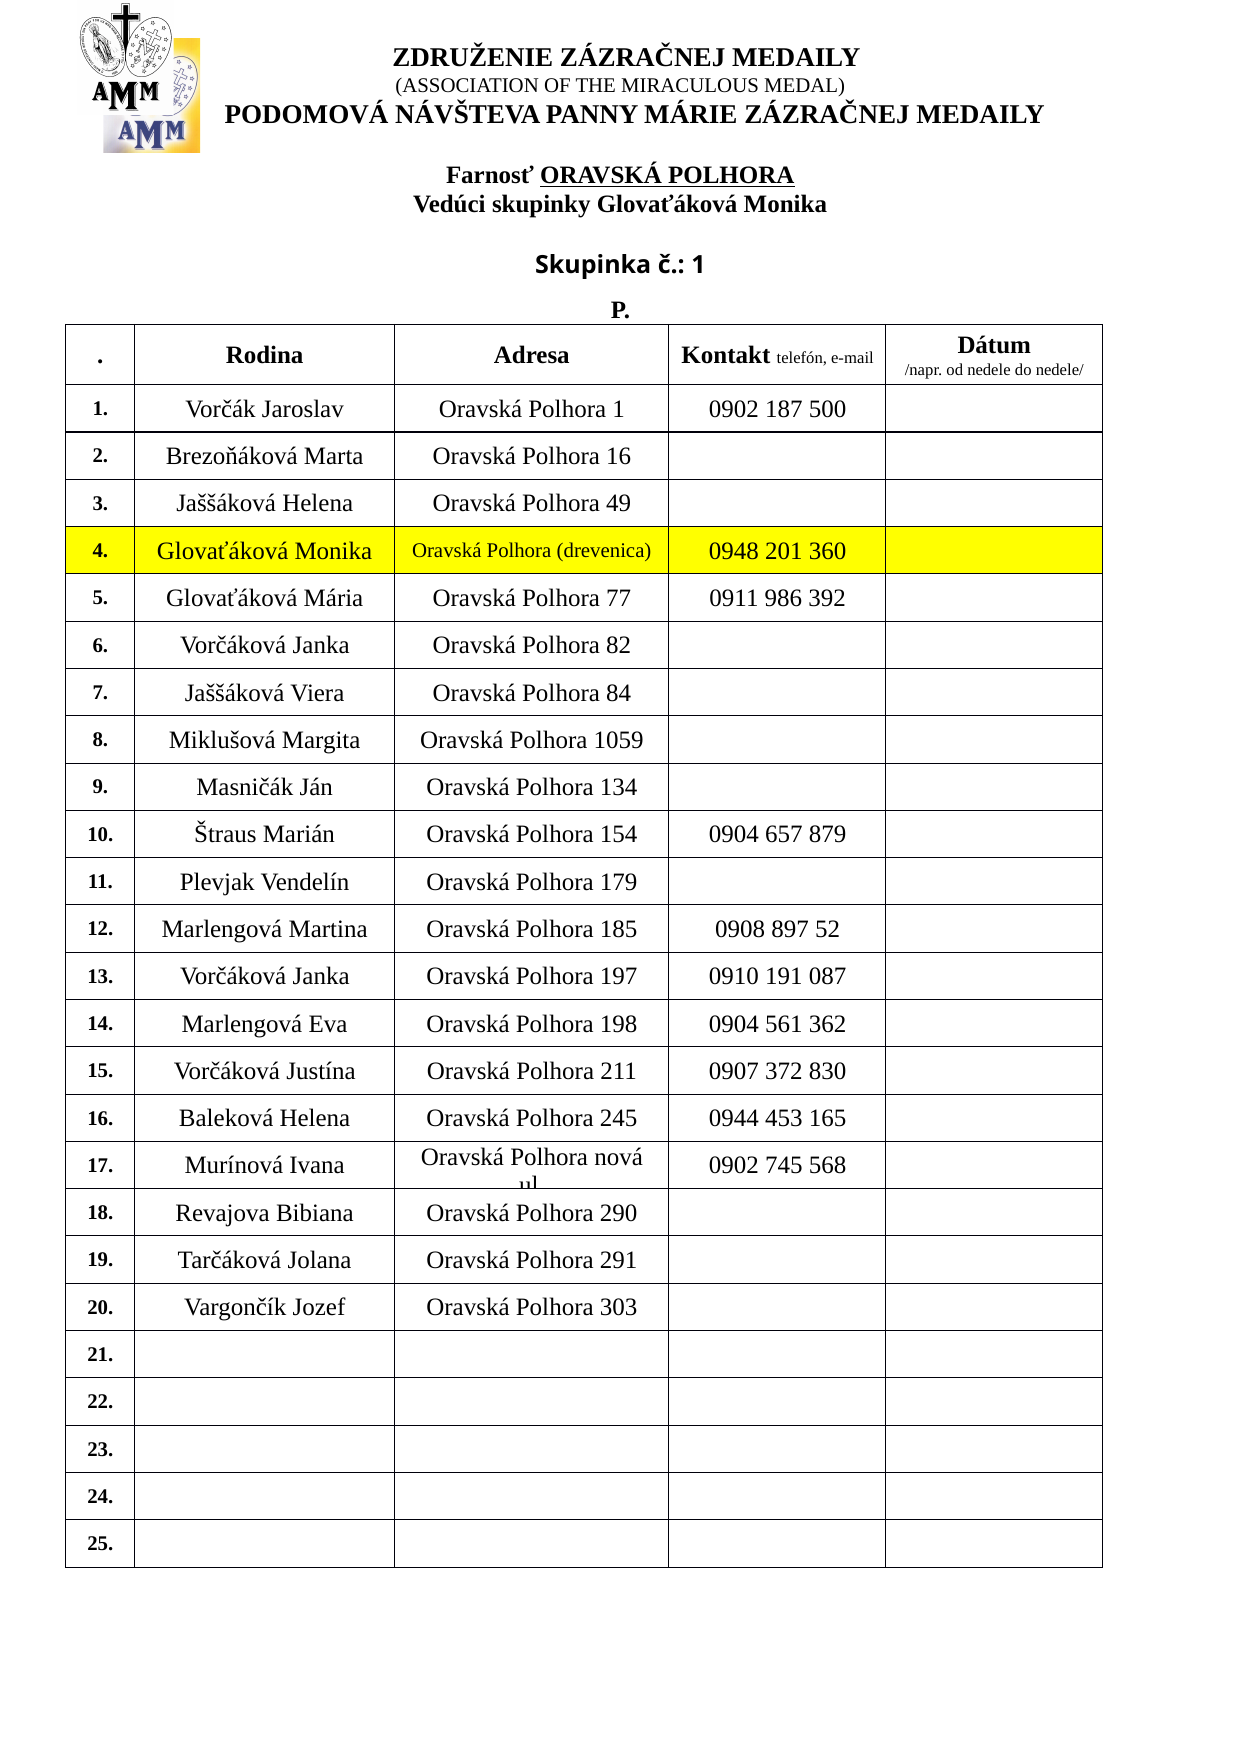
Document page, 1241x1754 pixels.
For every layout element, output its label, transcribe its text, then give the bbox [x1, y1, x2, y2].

table_cell [886, 953, 1102, 999]
table_cell 9. [66, 764, 134, 810]
table_cell [886, 527, 1102, 573]
table_cell 0948 201 360 [669, 527, 885, 573]
table_cell [886, 1473, 1102, 1519]
table_cell 10. [66, 811, 134, 857]
subtitle Vedúci skupinky Glovaťáková Monika [77, 189, 1163, 218]
table_cell Oravská Polhora 84 [395, 669, 668, 715]
table_cell 0908 897 52 [669, 905, 885, 952]
table_cell [886, 1520, 1102, 1566]
table_cell 0907 372 830 [669, 1047, 885, 1093]
table_cell Jaššáková Viera [135, 669, 394, 715]
table_cell [395, 1426, 668, 1472]
table_cell Oravská Polhora 82 [395, 622, 668, 668]
table_cell [669, 716, 885, 762]
table_cell 4. [66, 527, 134, 573]
table_cell [886, 385, 1102, 431]
table_cell Masničák Ján [135, 764, 394, 810]
table_cell 16. [66, 1095, 134, 1141]
table_cell Brezoňáková Marta [135, 433, 394, 479]
table_cell Oravská Polhora 179 [395, 858, 668, 904]
table_cell Revajova Bibiana [135, 1189, 394, 1235]
table_cell [886, 574, 1102, 621]
table_cell [669, 669, 885, 715]
table_cell Oravská Polhora 1 [395, 385, 668, 431]
table_cell [669, 1378, 885, 1424]
table_cell [886, 433, 1102, 479]
table_cell Oravská Polhora (drevenica) [395, 527, 668, 573]
table_cell Oravská Polhora 291 [395, 1236, 668, 1283]
table_cell [886, 622, 1102, 668]
table_cell Vorčák Jaroslav [135, 385, 394, 431]
text Skupinka č.: 1 [77, 247, 1163, 281]
table_cell 5. [66, 574, 134, 621]
table_cell Tarčáková Jolana [135, 1236, 394, 1283]
table_cell [135, 1426, 394, 1472]
table_cell Glovaťáková Mária [135, 574, 394, 621]
table_cell [669, 858, 885, 904]
table_cell 0904 561 362 [669, 1000, 885, 1046]
table_cell Oravská Polhora 16 [395, 433, 668, 479]
table_cell [395, 1378, 668, 1424]
table_cell 13. [66, 953, 134, 999]
table_cell [886, 1236, 1102, 1283]
table_cell Murínová Ivana [135, 1142, 394, 1188]
table_header . [66, 325, 134, 384]
table_cell [886, 1095, 1102, 1141]
table_cell [886, 1047, 1102, 1093]
table_cell [135, 1331, 394, 1377]
table_cell [886, 1142, 1102, 1188]
table_cell Oravská Polhora 154 [395, 811, 668, 857]
table_cell [886, 858, 1102, 904]
table_cell [669, 1520, 885, 1566]
table_cell [886, 1189, 1102, 1235]
table_header Adresa [395, 325, 668, 384]
table_cell 6. [66, 622, 134, 668]
table_cell [135, 1378, 394, 1424]
table_cell 23. [66, 1426, 134, 1472]
table_cell [886, 716, 1102, 762]
table_cell 15. [66, 1047, 134, 1093]
table_header Dátum /napr. od nedele do nedele/ [886, 325, 1102, 384]
table_cell Baleková Helena [135, 1095, 394, 1141]
table_cell 22. [66, 1378, 134, 1424]
table_cell Plevjak Vendelín [135, 858, 394, 904]
table_cell Jaššáková Helena [135, 480, 394, 526]
table_cell 8. [66, 716, 134, 762]
table_cell [669, 1426, 885, 1472]
table_cell Vorčáková Janka [135, 622, 394, 668]
table_cell [886, 764, 1102, 810]
table_cell Marlengová Eva [135, 1000, 394, 1046]
table_cell 7. [66, 669, 134, 715]
table_cell 18. [66, 1189, 134, 1235]
table_cell [669, 764, 885, 810]
table_cell Oravská Polhora 49 [395, 480, 668, 526]
table_cell 12. [66, 905, 134, 952]
table_cell 20. [66, 1284, 134, 1330]
table_cell [886, 1331, 1102, 1377]
table_cell [669, 1473, 885, 1519]
table_cell [886, 811, 1102, 857]
table_cell 0902 187 500 [669, 385, 885, 431]
table_cell [669, 1189, 885, 1235]
table_cell [669, 433, 885, 479]
table_cell Oravská Polhora 134 [395, 764, 668, 810]
table_cell Oravská Polhora 197 [395, 953, 668, 999]
table_cell 19. [66, 1236, 134, 1283]
table_cell [886, 1426, 1102, 1472]
table_cell [135, 1473, 394, 1519]
table_cell 0902 745 568 [669, 1142, 885, 1188]
table_cell Oravská Polhora 185 [395, 905, 668, 952]
table_cell Oravská Polhora 198 [395, 1000, 668, 1046]
table_cell 11. [66, 858, 134, 904]
table_header Kontakt telefón, e-mail [669, 325, 885, 384]
table_cell [886, 1284, 1102, 1330]
table_cell [886, 480, 1102, 526]
text P. [77, 295, 1163, 324]
table_cell Glovaťáková Monika [135, 527, 394, 573]
table_cell Vorčáková Justína [135, 1047, 394, 1093]
table_cell 17. [66, 1142, 134, 1188]
table_cell Marlengová Martina [135, 905, 394, 952]
table_cell 0910 191 087 [669, 953, 885, 999]
table_cell [886, 669, 1102, 715]
table_cell 25. [66, 1520, 134, 1566]
table_cell 0904 657 879 [669, 811, 885, 857]
subtitle Farnosť ORAVSKÁ POLHORA [77, 161, 1163, 189]
table_cell [669, 1236, 885, 1283]
table_cell Oravská Polhora 1059 [395, 716, 668, 762]
table_cell Oravská Polhora 77 [395, 574, 668, 621]
table_cell 1. [66, 385, 134, 431]
table_cell [395, 1473, 668, 1519]
table_cell [886, 1000, 1102, 1046]
table_cell 24. [66, 1473, 134, 1519]
table_cell [395, 1520, 668, 1566]
table_cell 14. [66, 1000, 134, 1046]
table_cell Vorčáková Janka [135, 953, 394, 999]
table_cell [886, 1378, 1102, 1424]
table_cell 2. [66, 433, 134, 479]
table_cell Oravská Polhora 290 [395, 1189, 668, 1235]
table_cell [669, 1331, 885, 1377]
table_cell Oravská Polhora 245 [395, 1095, 668, 1141]
table_cell [395, 1331, 668, 1377]
table_cell Miklušová Margita [135, 716, 394, 762]
table_cell 21. [66, 1331, 134, 1377]
table_cell [669, 1284, 885, 1330]
table_cell [135, 1520, 394, 1566]
table_cell 0944 453 165 [669, 1095, 885, 1141]
table_cell [669, 622, 885, 668]
table_header Rodina [135, 325, 394, 384]
table_cell 0911 986 392 [669, 574, 885, 621]
table_cell Oravská Polhora nová ul. [395, 1142, 668, 1188]
table_cell Vargončík Jozef [135, 1284, 394, 1330]
table_cell Štraus Marián [135, 811, 394, 857]
table_cell Oravská Polhora 303 [395, 1284, 668, 1330]
table_cell 3. [66, 480, 134, 526]
table_cell [886, 905, 1102, 952]
table_cell [669, 480, 885, 526]
table_cell Oravská Polhora 211 [395, 1047, 668, 1093]
